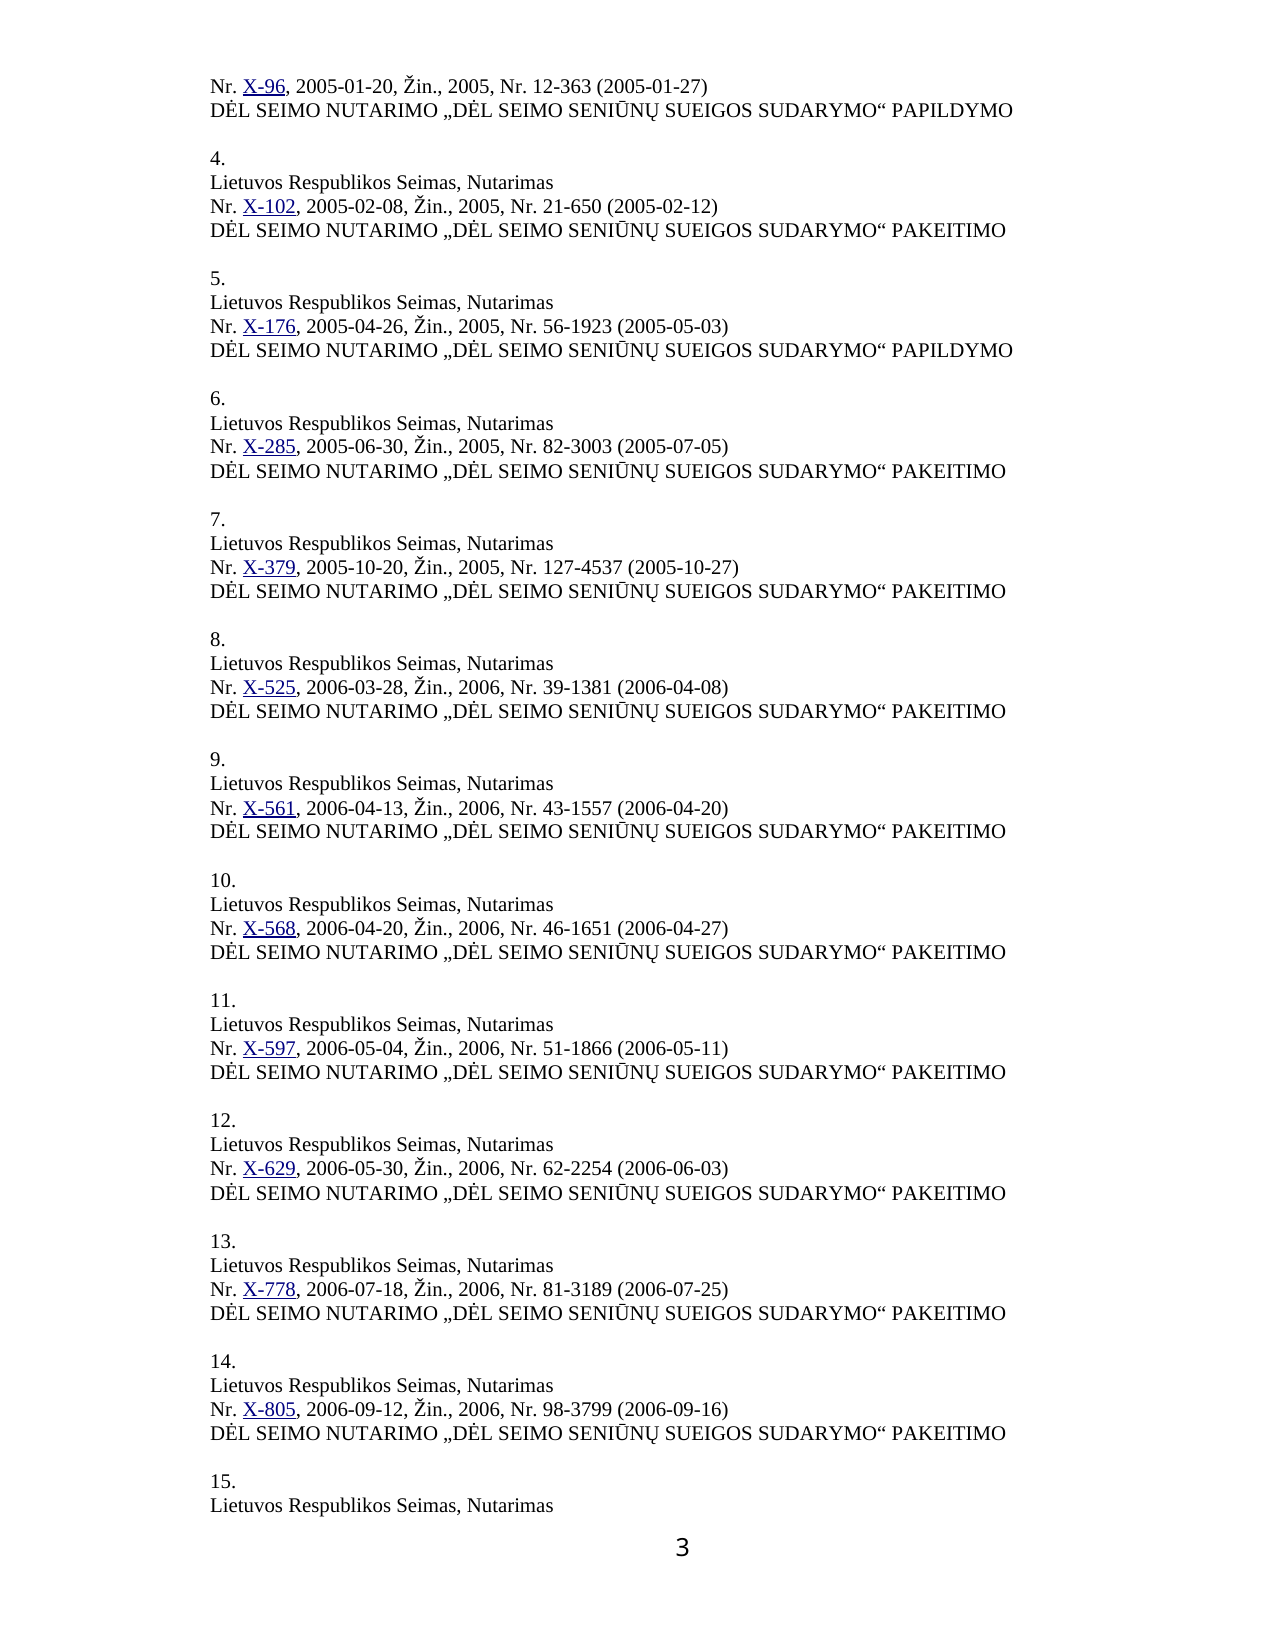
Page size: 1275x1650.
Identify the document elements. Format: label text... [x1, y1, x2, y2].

text Nr. X-568, 2006-04-20, Žin., 2006, Nr. 46-1651 (2006-04-27) [210, 916, 1155, 940]
text Nr. X-96, 2005-01-20, Žin., 2005, Nr. 12-363 (2005-01-27) [210, 73, 1155, 98]
text 10. [210, 868, 1155, 892]
text DĖL SEIMO NUTARIMO „DĖL SEIMO SENIŪNŲ SUEIGOS SUDARYMO“ PAPILDYMO [210, 338, 1155, 362]
text Lietuvos Respublikos Seimas, Nutarimas [210, 771, 1155, 795]
text Lietuvos Respublikos Seimas, Nutarimas [210, 170, 1155, 194]
text DĖL SEIMO NUTARIMO „DĖL SEIMO SENIŪNŲ SUEIGOS SUDARYMO“ PAKEITIMO [210, 940, 1155, 964]
text Nr. X-561, 2006-04-13, Žin., 2006, Nr. 43-1557 (2006-04-20) [210, 795, 1155, 819]
text DĖL SEIMO NUTARIMO „DĖL SEIMO SENIŪNŲ SUEIGOS SUDARYMO“ PAKEITIMO [210, 819, 1155, 843]
text 12. [210, 1108, 1155, 1132]
text 5. [210, 266, 1155, 290]
text Lietuvos Respublikos Seimas, Nutarimas [210, 1373, 1155, 1397]
text Nr. X-285, 2005-06-30, Žin., 2005, Nr. 82-3003 (2005-07-05) [210, 434, 1155, 458]
text 7. [210, 507, 1155, 531]
text Lietuvos Respublikos Seimas, Nutarimas [210, 1012, 1155, 1036]
text Lietuvos Respublikos Seimas, Nutarimas [210, 410, 1155, 434]
text Nr. X-379, 2005-10-20, Žin., 2005, Nr. 127-4537 (2005-10-27) [210, 555, 1155, 579]
text DĖL SEIMO NUTARIMO „DĖL SEIMO SENIŪNŲ SUEIGOS SUDARYMO“ PAKEITIMO [210, 218, 1155, 242]
text Nr. X-805, 2006-09-12, Žin., 2006, Nr. 98-3799 (2006-09-16) [210, 1397, 1155, 1421]
text 11. [210, 988, 1155, 1012]
text Nr. X-525, 2006-03-28, Žin., 2006, Nr. 39-1381 (2006-04-08) [210, 675, 1155, 699]
text 13. [210, 1228, 1155, 1253]
text 8. [210, 627, 1155, 651]
text 4. [210, 146, 1155, 170]
text Lietuvos Respublikos Seimas, Nutarimas [210, 1253, 1155, 1277]
text Nr. X-778, 2006-07-18, Žin., 2006, Nr. 81-3189 (2006-07-25) [210, 1277, 1155, 1301]
text 14. [210, 1349, 1155, 1373]
text DĖL SEIMO NUTARIMO „DĖL SEIMO SENIŪNŲ SUEIGOS SUDARYMO“ PAKEITIMO [210, 1421, 1155, 1445]
text Nr. X-629, 2006-05-30, Žin., 2006, Nr. 62-2254 (2006-06-03) [210, 1156, 1155, 1180]
text DĖL SEIMO NUTARIMO „DĖL SEIMO SENIŪNŲ SUEIGOS SUDARYMO“ PAKEITIMO [210, 1060, 1155, 1084]
text DĖL SEIMO NUTARIMO „DĖL SEIMO SENIŪNŲ SUEIGOS SUDARYMO“ PAPILDYMO [210, 98, 1155, 122]
text Nr. X-597, 2006-05-04, Žin., 2006, Nr. 51-1866 (2006-05-11) [210, 1036, 1155, 1060]
text Lietuvos Respublikos Seimas, Nutarimas [210, 651, 1155, 675]
text DĖL SEIMO NUTARIMO „DĖL SEIMO SENIŪNŲ SUEIGOS SUDARYMO“ PAKEITIMO [210, 458, 1155, 483]
text Lietuvos Respublikos Seimas, Nutarimas [210, 892, 1155, 916]
text DĖL SEIMO NUTARIMO „DĖL SEIMO SENIŪNŲ SUEIGOS SUDARYMO“ PAKEITIMO [210, 579, 1155, 603]
text DĖL SEIMO NUTARIMO „DĖL SEIMO SENIŪNŲ SUEIGOS SUDARYMO“ PAKEITIMO [210, 1180, 1155, 1204]
text Lietuvos Respublikos Seimas, Nutarimas [210, 1493, 1155, 1517]
text 15. [210, 1469, 1155, 1493]
text 9. [210, 747, 1155, 771]
text Lietuvos Respublikos Seimas, Nutarimas [210, 1132, 1155, 1156]
text DĖL SEIMO NUTARIMO „DĖL SEIMO SENIŪNŲ SUEIGOS SUDARYMO“ PAKEITIMO [210, 1301, 1155, 1325]
text DĖL SEIMO NUTARIMO „DĖL SEIMO SENIŪNŲ SUEIGOS SUDARYMO“ PAKEITIMO [210, 699, 1155, 723]
text Lietuvos Respublikos Seimas, Nutarimas [210, 290, 1155, 314]
text Nr. X-176, 2005-04-26, Žin., 2005, Nr. 56-1923 (2005-05-03) [210, 314, 1155, 338]
text Nr. X-102, 2005-02-08, Žin., 2005, Nr. 21-650 (2005-02-12) [210, 194, 1155, 218]
text 6. [210, 386, 1155, 410]
text Lietuvos Respublikos Seimas, Nutarimas [210, 531, 1155, 555]
